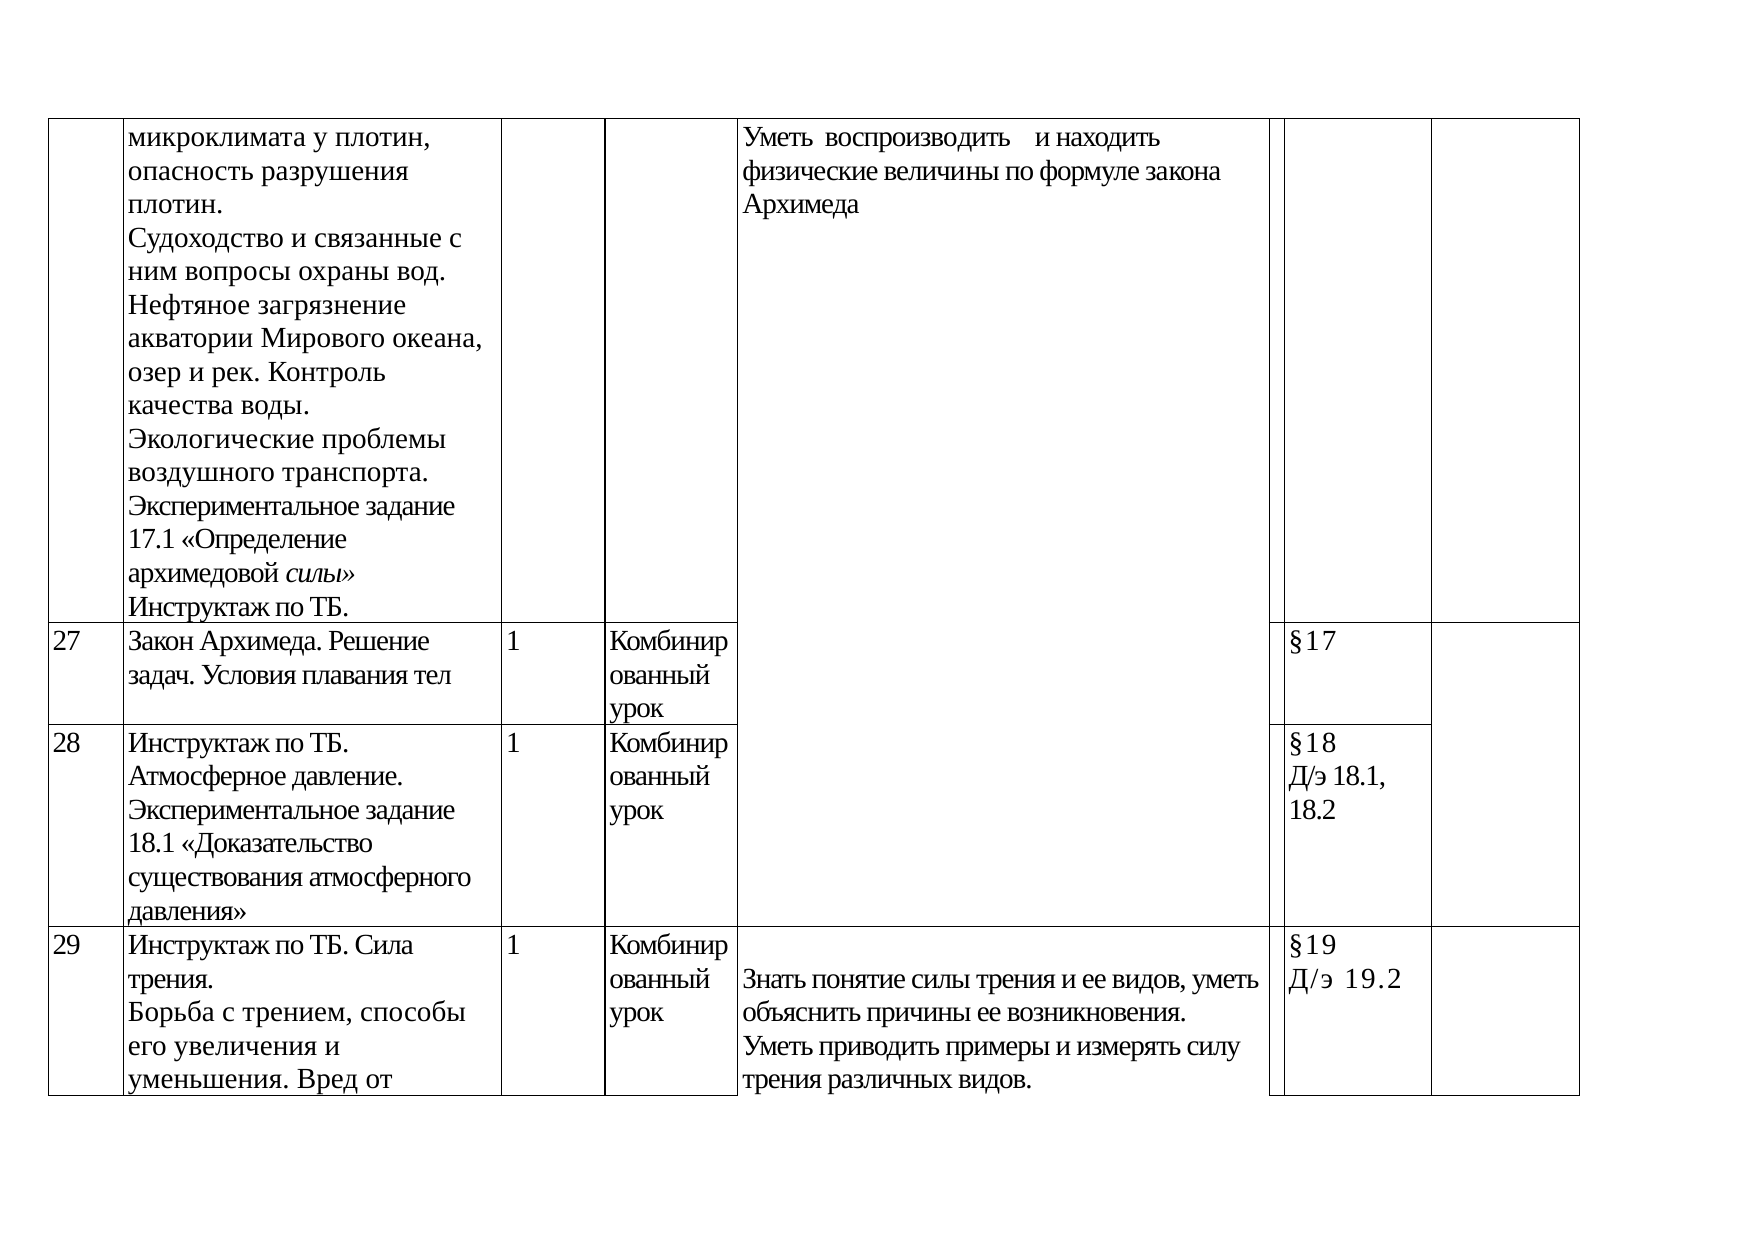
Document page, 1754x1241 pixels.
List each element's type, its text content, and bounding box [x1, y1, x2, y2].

table_cell [1285, 119, 1431, 622]
table_cell 29 [49, 927, 123, 1095]
table_cell Инструктаж по ТБ. Сила трения. Борьба с трением, способы его увеличения и уменьшения. Вред от [124, 927, 501, 1095]
table_cell [1270, 725, 1284, 926]
table_cell 1 [502, 623, 604, 724]
table_cell Уметь воспроизво­дить и находить физические величи­ны по формуле за­кона Архимеда [738, 119, 1269, 926]
table_cell [502, 119, 604, 622]
table_cell §18 Д/э 18.1, 18.2 [1285, 725, 1431, 926]
table_cell [49, 119, 123, 622]
table_cell [1432, 623, 1579, 926]
table_cell [1432, 119, 1579, 622]
table_cell 28 [49, 725, 123, 926]
table_cell §17 [1285, 623, 1431, 724]
table_cell Закон Архимеда. Решение задач. Условия плавания тел [124, 623, 501, 724]
table_cell [1270, 927, 1284, 1095]
table_cell [606, 119, 737, 622]
table_cell микроклимата у плотин, опасность разрушения плотин. Судоходство и связанные с ним вопросы охраны вод. Нефтяное загрязнение акватории Мирового океана, озер и рек. Контроль качества воды. Экологические проблемы воздушного транспорта. Экспериментальное задание 17.1 «Определение архимедовой силы» Инструктаж по ТБ. [124, 119, 501, 622]
table_cell Комбинированный урок [606, 623, 737, 724]
table_cell Инструктаж по ТБ. Атмосферное давление. Экспериментальное задание 18.1 «Доказательство существования атмосферного давления» [124, 725, 501, 926]
table_cell §19 Д/э 19.2 [1285, 927, 1431, 1095]
table_cell 1 [502, 927, 604, 1095]
table_cell [1270, 119, 1284, 622]
table_cell Комбинированный урок [606, 927, 737, 1095]
table_cell Знать понятие силы трения и ее видов, уметь объяснить причины ее возникновения. Уметь приводить примеры и измерять силу трения различных видов. [738, 927, 1269, 1095]
table_cell 1 [502, 725, 604, 926]
table_cell 27 [49, 623, 123, 724]
table_cell Комбинированный урок [606, 725, 737, 926]
table_cell [1270, 623, 1284, 724]
table_cell [1432, 927, 1579, 1095]
